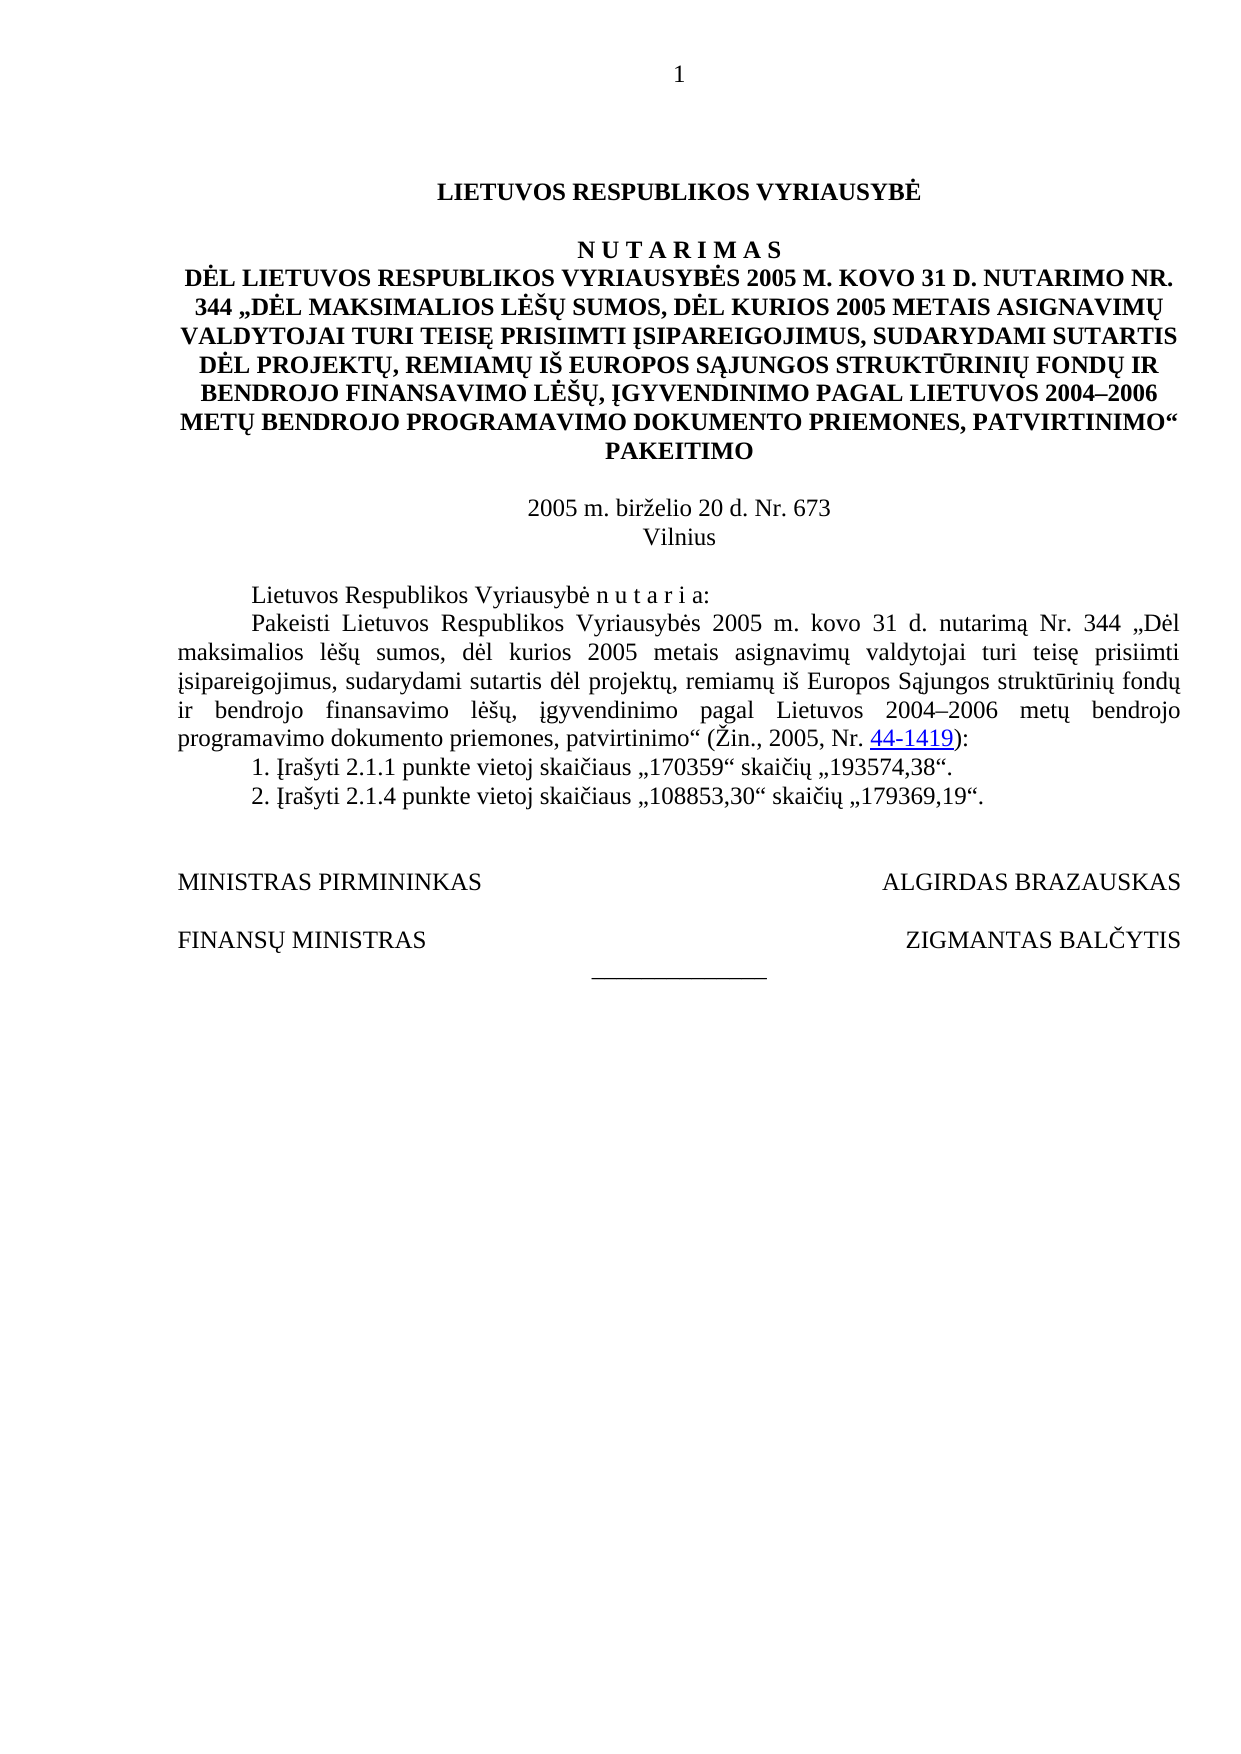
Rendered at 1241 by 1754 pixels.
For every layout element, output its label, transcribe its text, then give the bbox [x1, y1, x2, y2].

text DĖL LIETUVOS RESPUBLIKOS VYRIAUSYBĖS 2005 M. KOVO 31 D. NUTARIMO NR. 344 „DĖL MAKSIMALIOS LĖŠŲ SUMOS, DĖL KURIOS 2005 METAIS ASIGNAVIMŲ VALDYTOJAI TURI TEISĘ PRISIIMTI ĮSIPAREIGOJIMUS, SUDARYDAMI SUTARTIS DĖL PROJEKTŲ, REMIAMŲ IŠ EUROPOS SĄJUNGOS STRUKTŪRINIŲ FONDŲ IR BENDROJO FINANSAVIMO LĖŠŲ, ĮGYVENDINIMO PAGAL LIETUVOS 2004–2006 METŲ BENDROJO PROGRAMAVIMO DOKUMENTO PRIEMONES, PATVIRTINIMO“ PAKEITIMO [177, 263, 1181, 465]
text 2005 m. birželio 20 d. Nr. 673 [177, 493, 1181, 522]
text LIETUVOS RESPUBLIKOS VYRIAUSYBĖ [177, 177, 1181, 206]
text Pakeisti Lietuvos Respublikos Vyriausybės 2005 m. kovo 31 d. nutarimą Nr. 344 „Dėl maksimalios lėšų sumos, dėl kurios 2005 metais asignavimų valdytojai turi teisę prisiimti įsipareigojimus, sudarydami sutartis dėl projektų, remiamų iš Europos Sąjungos struktūrinių fondų ir bendrojo finansavimo lėšų, įgyvendinimo pagal Lietuvos 2004–2006 metų bendrojo programavimo dokumento priemones, patvirtinimo“ (Žin., 2005, Nr. 44-1419): [177, 608, 1181, 752]
text MINISTRAS PIRMININKAS ALGIRDAS BRAZAUSKAS [177, 867, 1181, 896]
text ______________ [177, 953, 1181, 982]
text Vilnius [177, 522, 1181, 551]
text 1. Įrašyti 2.1.1 punkte vietoj skaičiaus „170359“ skaičių „193574,38“. [177, 752, 1181, 781]
text 2. Įrašyti 2.1.4 punkte vietoj skaičiaus „108853,30“ skaičių „179369,19“. [177, 781, 1181, 810]
text FINANSŲ MINISTRAS ZIGMANTAS BALČYTIS [177, 925, 1181, 953]
text N U T A R I M A S [177, 235, 1181, 263]
text Lietuvos Respublikos Vyriausybė nutaria: [177, 580, 1181, 608]
